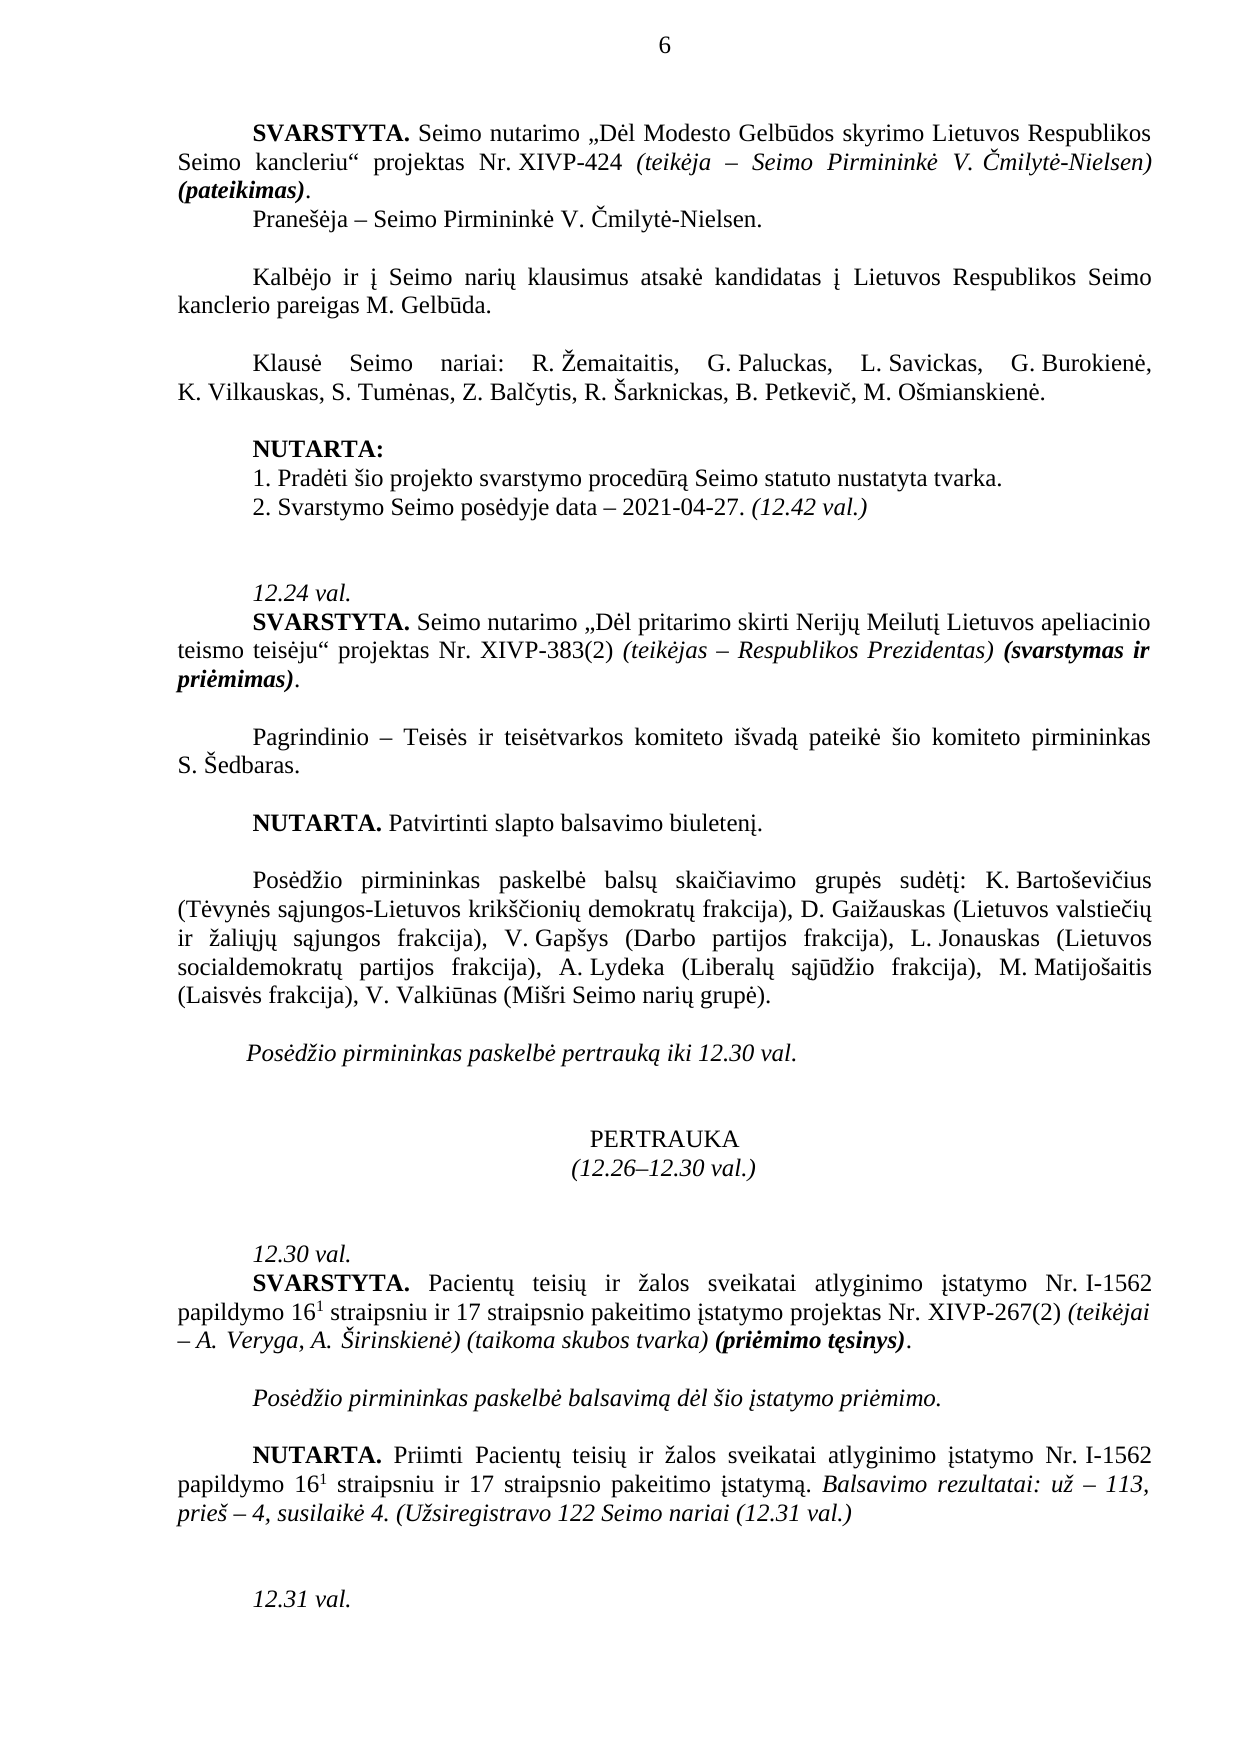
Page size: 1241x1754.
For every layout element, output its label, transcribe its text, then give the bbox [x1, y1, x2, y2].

text Klausė Seimo nariai: R. Žemaitaitis, G. Paluckas, L. Savickas, G. Burokienė, K. Vilkauskas, S. Tumėnas, Z. Balčytis, R. Šarknickas, B. Petkevič, M. Ošmianskienė. [177, 348, 1152, 406]
text Posėdžio pirmininkas paskelbė balsavimą dėl šio įstatymo priėmimo. [177, 1383, 1152, 1412]
text SVARSTYTA. Seimo nutarimo „Dėl pritarimo skirti Nerijų Meilutį Lietuvos apeliacinio teismo teisėju“ projektas Nr. XIVP-383(2) (teikėjas – Respublikos Prezidentas) (svarstymas ir priėmimas). [177, 607, 1152, 693]
text PERTRAUKA [177, 1124, 1152, 1153]
text Posėdžio pirmininkas paskelbė balsų skaičiavimo grupės sudėtį: K. Bartoševičius (Tėvynės sąjungos-Lietuvos krikščionių demokratų frakcija), D. Gaižauskas (Lietuvos valstiečių ir žaliųjų sąjungos frakcija), V. Gapšys (Darbo partijos frakcija), L. Jonauskas (Lietuvos socialdemokratų partijos frakcija), A. Lydeka (Liberalų sąjūdžio frakcija), M. Matijošaitis (Laisvės frakcija), V. Valkiūnas (Mišri Seimo narių grupė). [177, 866, 1152, 1009]
text SVARSTYTA. Seimo nutarimo „Dėl Modesto Gelbūdos skyrimo Lietuvos Respublikos Seimo kancleriu“ projektas Nr. XIVP-424 (teikėja – Seimo Pirmininkė V. Čmilytė-Nielsen) (pateikimas). [177, 118, 1152, 204]
text NUTARTA. Priimti Pacientų teisių ir žalos sveikatai atlyginimo įstatymo Nr. I-1562 papildymo 161 straipsniu ir 17 straipsnio pakeitimo įstatymą. Balsavimo rezultatai: už – 113, prieš – 4, susilaikė 4. (Užsiregistravo 122 Seimo nariai (12.31 val.) [177, 1441, 1152, 1527]
text Pagrindinio – Teisės ir teisėtvarkos komiteto išvadą pateikė šio komiteto pirmininkas S. Šedbaras. [177, 722, 1152, 779]
text 12.24 val. [177, 578, 1152, 607]
text 1. Pradėti šio projekto svarstymo procedūrą Seimo statuto nustatyta tvarka. [177, 463, 1152, 492]
text 12.31 val. [177, 1584, 1152, 1613]
text 2. Svarstymo Seimo posėdyje data – 2021-04-27. (12.42 val.) [177, 492, 1152, 521]
text Pranešėja – Seimo Pirmininkė V. Čmilytė-Nielsen. [177, 204, 1152, 233]
text Posėdžio pirmininkas paskelbė pertrauką iki 12.30 val. [177, 1038, 1152, 1067]
text NUTARTA: [177, 434, 1152, 463]
text Kalbėjo ir į Seimo narių klausimus atsakė kandidatas į Lietuvos Respublikos Seimo kanclerio pareigas M. Gelbūda. [177, 262, 1152, 319]
text 12.30 val. [177, 1239, 1152, 1268]
text (12.26–12.30 val.) [177, 1153, 1152, 1182]
text SVARSTYTA. Pacientų teisių ir žalos sveikatai atlyginimo įstatymo Nr. I-1562 papildymo 161 straipsniu ir 17 straipsnio pakeitimo įstatymo projektas Nr. XIVP-267(2) (teikėjai – A. Veryga, A. Širinskienė) (taikoma skubos tvarka) (priėmimo tęsinys). [177, 1268, 1152, 1354]
text NUTARTA. Patvirtinti slapto balsavimo biuletenį. [177, 808, 1152, 837]
